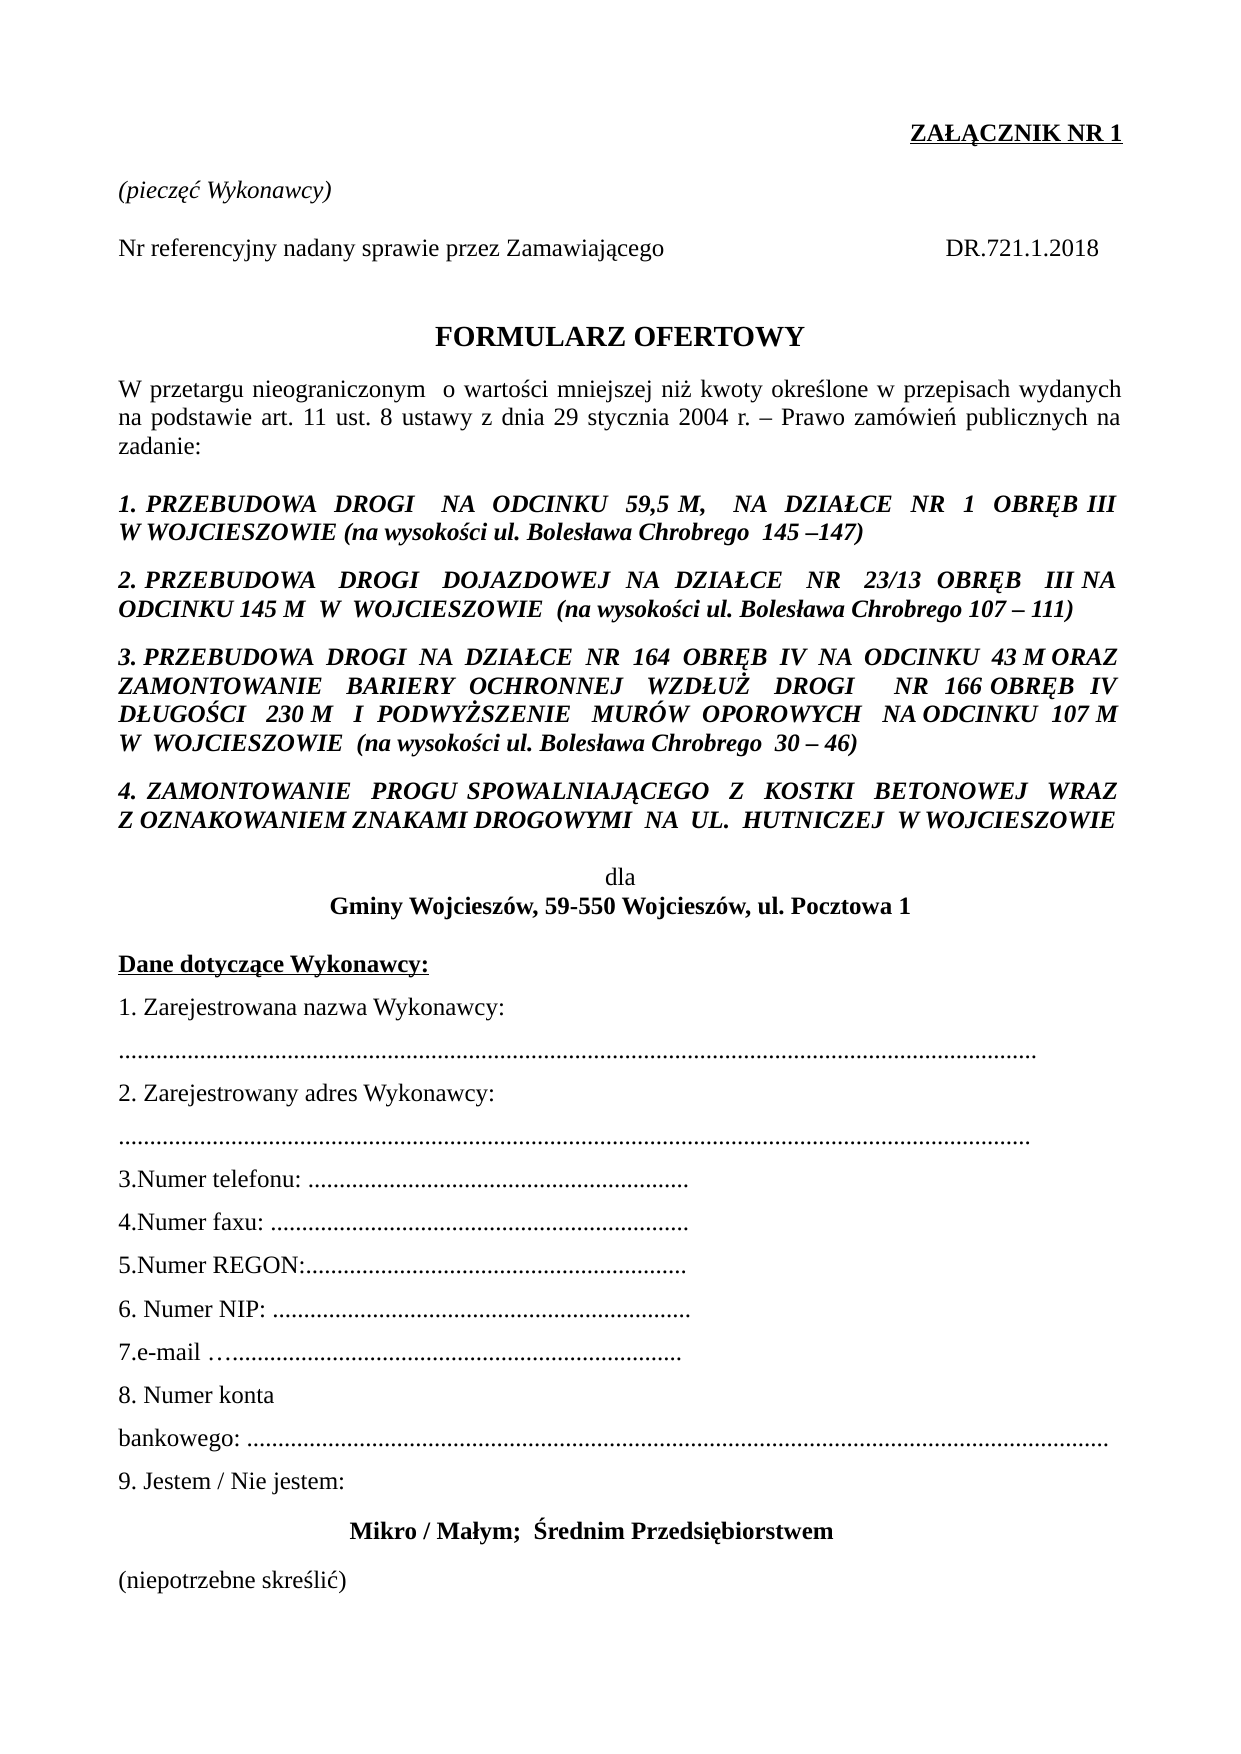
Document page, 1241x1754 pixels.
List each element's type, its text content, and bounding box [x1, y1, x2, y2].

text ZAŁĄCZNIK NR 1 [118, 118, 1122, 147]
text dla [118, 862, 1122, 891]
text 4.Numer faxu: ................................................................... [118, 1207, 1122, 1236]
text 8. Numer konta bankowego: .......................................................................................................................................... [118, 1380, 1122, 1452]
text 7.e-mail …........................................................................ [118, 1337, 1122, 1366]
text 2. Zarejestrowany adres Wykonawcy: [118, 1078, 1122, 1107]
list 2. PRZEBUDOWA DROGI DOJAZDOWEJ NA DZIAŁCE NR 23/13 OBRĘB III NA ODCINKU 145 M W WOJCIESZOWIE (na wysokości ul. Bolesława Chrobrego 107 – 111) [118, 565, 1122, 623]
text W przetargu nieograniczonym o wartości mniejszej niż kwoty określone w przepisach wydanych na podstawie art. 11 ust. 8 ustawy z dnia 29 stycznia 2004 r. – Prawo zamówień publicznych na zadanie: [118, 374, 1122, 460]
text ................................................................................................................................................... [118, 1035, 1122, 1064]
list 9. Jestem / Nie jestem: [118, 1466, 1122, 1495]
text (pieczęć Wykonawcy) [118, 176, 1122, 204]
text 4. ZAMONTOWANIE PROGU SPOWALNIAJĄCEGO Z KOSTKI BETONOWEJ WRAZ Z OZNAKOWANIEM ZNAKAMI DROGOWYMI NA UL. HUTNICZEJ W WOJCIESZOWIE [118, 776, 1122, 834]
text .................................................................................................................................................. [118, 1121, 1122, 1150]
text Nr referencyjny nadany sprawie przez Zamawiającego DR.721.1.2018 [118, 233, 1122, 262]
text 5.Numer REGON:............................................................. [118, 1251, 1122, 1279]
text Gminy Wojcieszów, 59-550 Wojcieszów, ul. Pocztowa 1 [118, 891, 1122, 920]
text 3.Numer telefonu: ............................................................. [118, 1164, 1122, 1193]
text Dane dotyczące Wykonawcy: [118, 949, 1122, 977]
list (niepotrzebne skreślić) [118, 1565, 1122, 1594]
list Mikro / Małym; Średnim Przedsiębiorstwem [118, 1516, 1122, 1544]
text 6. Numer NIP: ................................................................... [118, 1294, 1122, 1322]
list 1. PRZEBUDOWA DROGI NA ODCINKU 59,5 M, NA DZIAŁCE NR 1 OBRĘB III W WOJCIESZOWIE (na wysokości ul. Bolesława Chrobrego 145 –147) [118, 489, 1122, 546]
subtitle FORMULARZ OFERTOWY [118, 319, 1122, 353]
list 3. PRZEBUDOWA DROGI NA DZIAŁCE NR 164 OBRĘB IV NA ODCINKU 43 M ORAZ ZAMONTOWANIE BARIERY OCHRONNEJ WZDŁUŻ DROGI NR 166 OBRĘB IV DŁUGOŚCI 230 M I PODWYŻSZENIE MURÓW OPOROWYCH NA ODCINKU 107 M W WOJCIESZOWIE (na wysokości ul. Bolesława Chrobrego 30 – 46) [118, 642, 1122, 757]
text 1. Zarejestrowana nazwa Wykonawcy: [118, 992, 1122, 1021]
